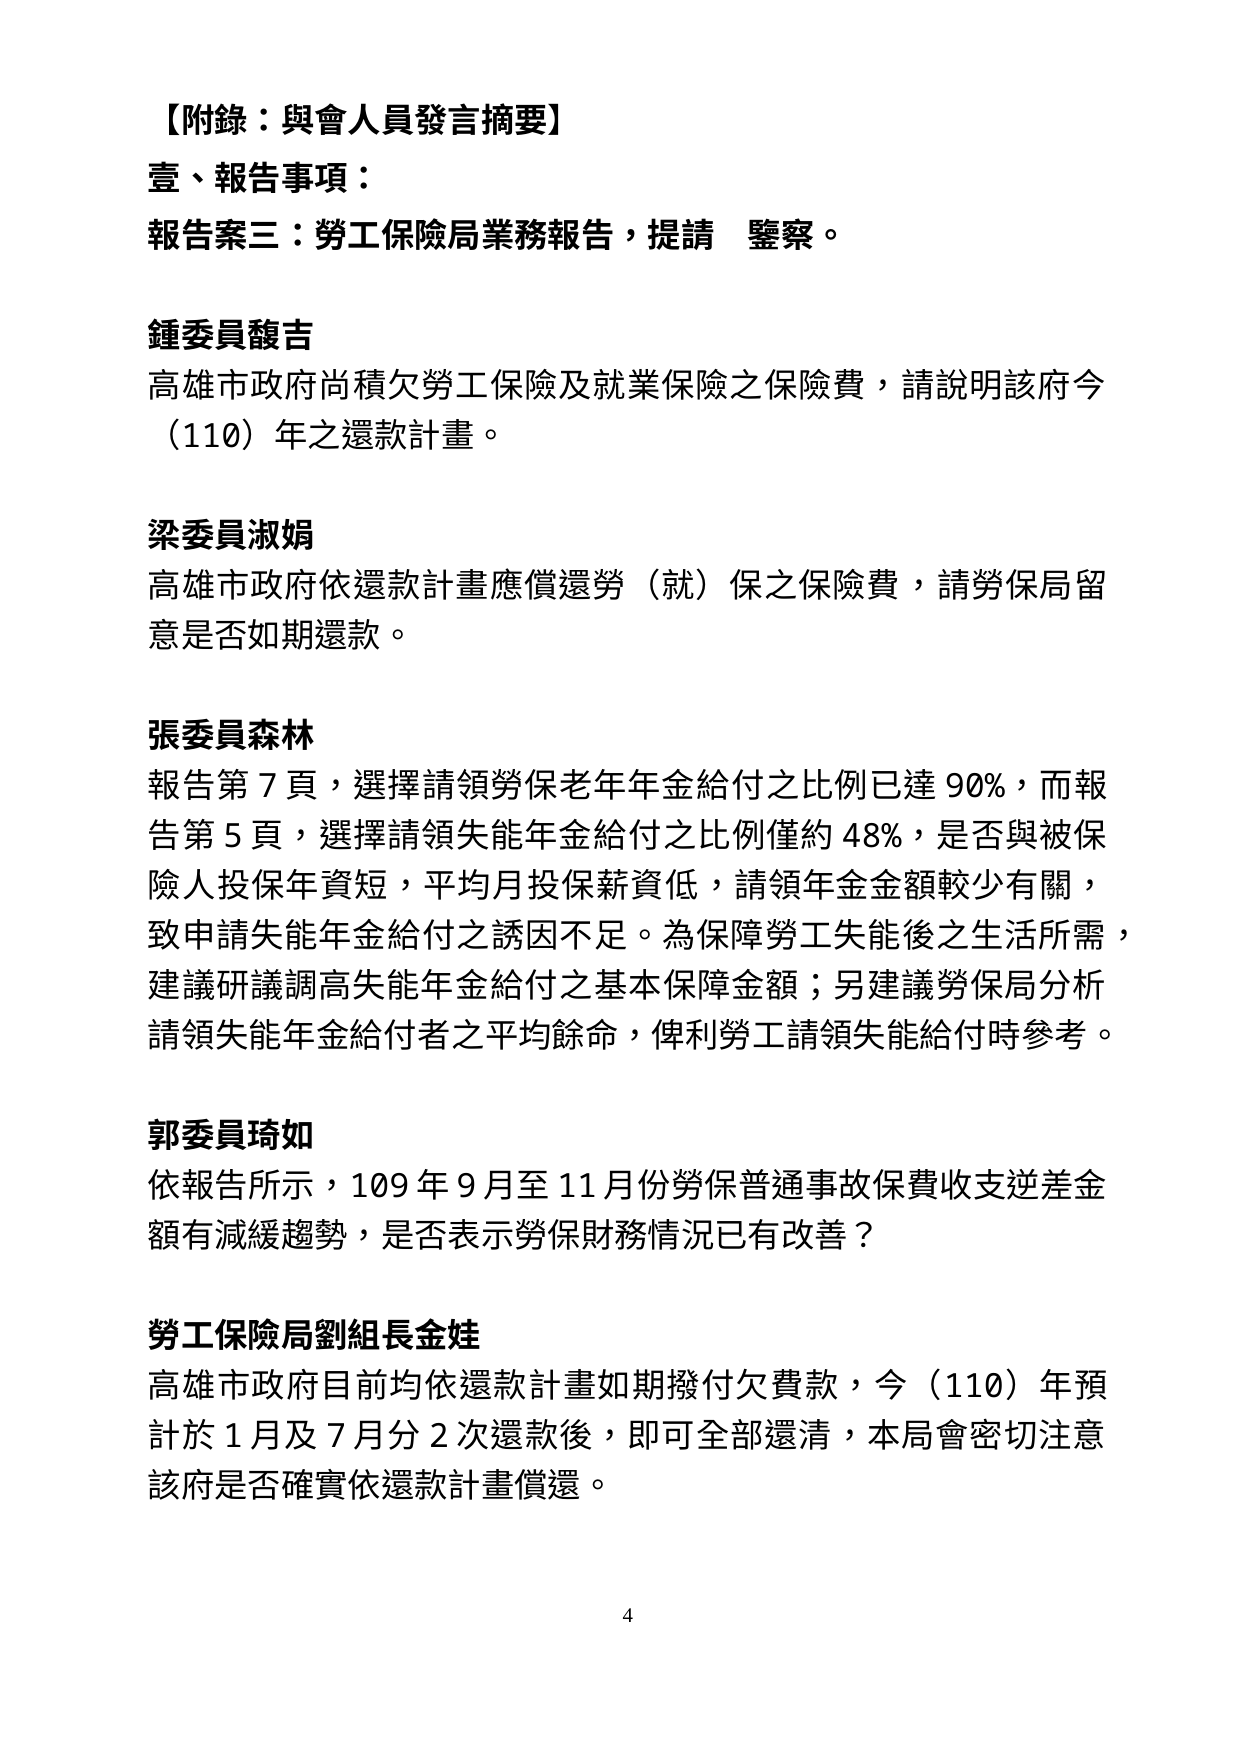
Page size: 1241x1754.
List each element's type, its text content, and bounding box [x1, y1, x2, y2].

text 依報告所示，109年9月至11月份勞保普通事故保費收支逆差金額有減緩趨勢，是否表示勞保財務情況已有改善？ [148, 1157, 1107, 1257]
text 梁委員淑娟 [148, 507, 1107, 557]
text 高雄市政府依還款計畫應償還勞（就）保之保險費，請勞保局留意是否如期還款。 [148, 557, 1107, 657]
text 報告第7頁，選擇請領勞保老年年金給付之比例已達90%，而報告第5頁，選擇請領失能年金給付之比例僅約48%，是否與被保險人投保年資短，平均月投保薪資低，請領年金金額較少有關，致申請失能年金給付之誘因不足。為保障勞工失能後之生活所需，建議研議調高失能年金給付之基本保障金額；另建議勞保局分析請領失能年金給付者之平均餘命，俾利勞工請領失能給付時參考。 [148, 757, 1107, 1057]
text 鍾委員馥吉 [148, 307, 1107, 357]
text 張委員森林 [148, 707, 1107, 757]
text 高雄市政府尚積欠勞工保險及就業保險之保險費，請說明該府今（110）年之還款計畫。 [148, 357, 1107, 457]
text 【附錄：與會人員發言摘要】 [148, 92, 1107, 142]
text 壹、報告事項： [148, 150, 1107, 200]
text 勞工保險局劉組長金娃 [148, 1307, 1107, 1357]
text 郭委員琦如 [148, 1107, 1107, 1157]
text 報告案三：勞工保險局業務報告，提請 鑒察。 [148, 207, 1107, 257]
text 高雄市政府目前均依還款計畫如期撥付欠費款，今（110）年預計於1月及7月分2次還款後，即可全部還清，本局會密切注意該府是否確實依還款計畫償還。 [148, 1357, 1107, 1507]
